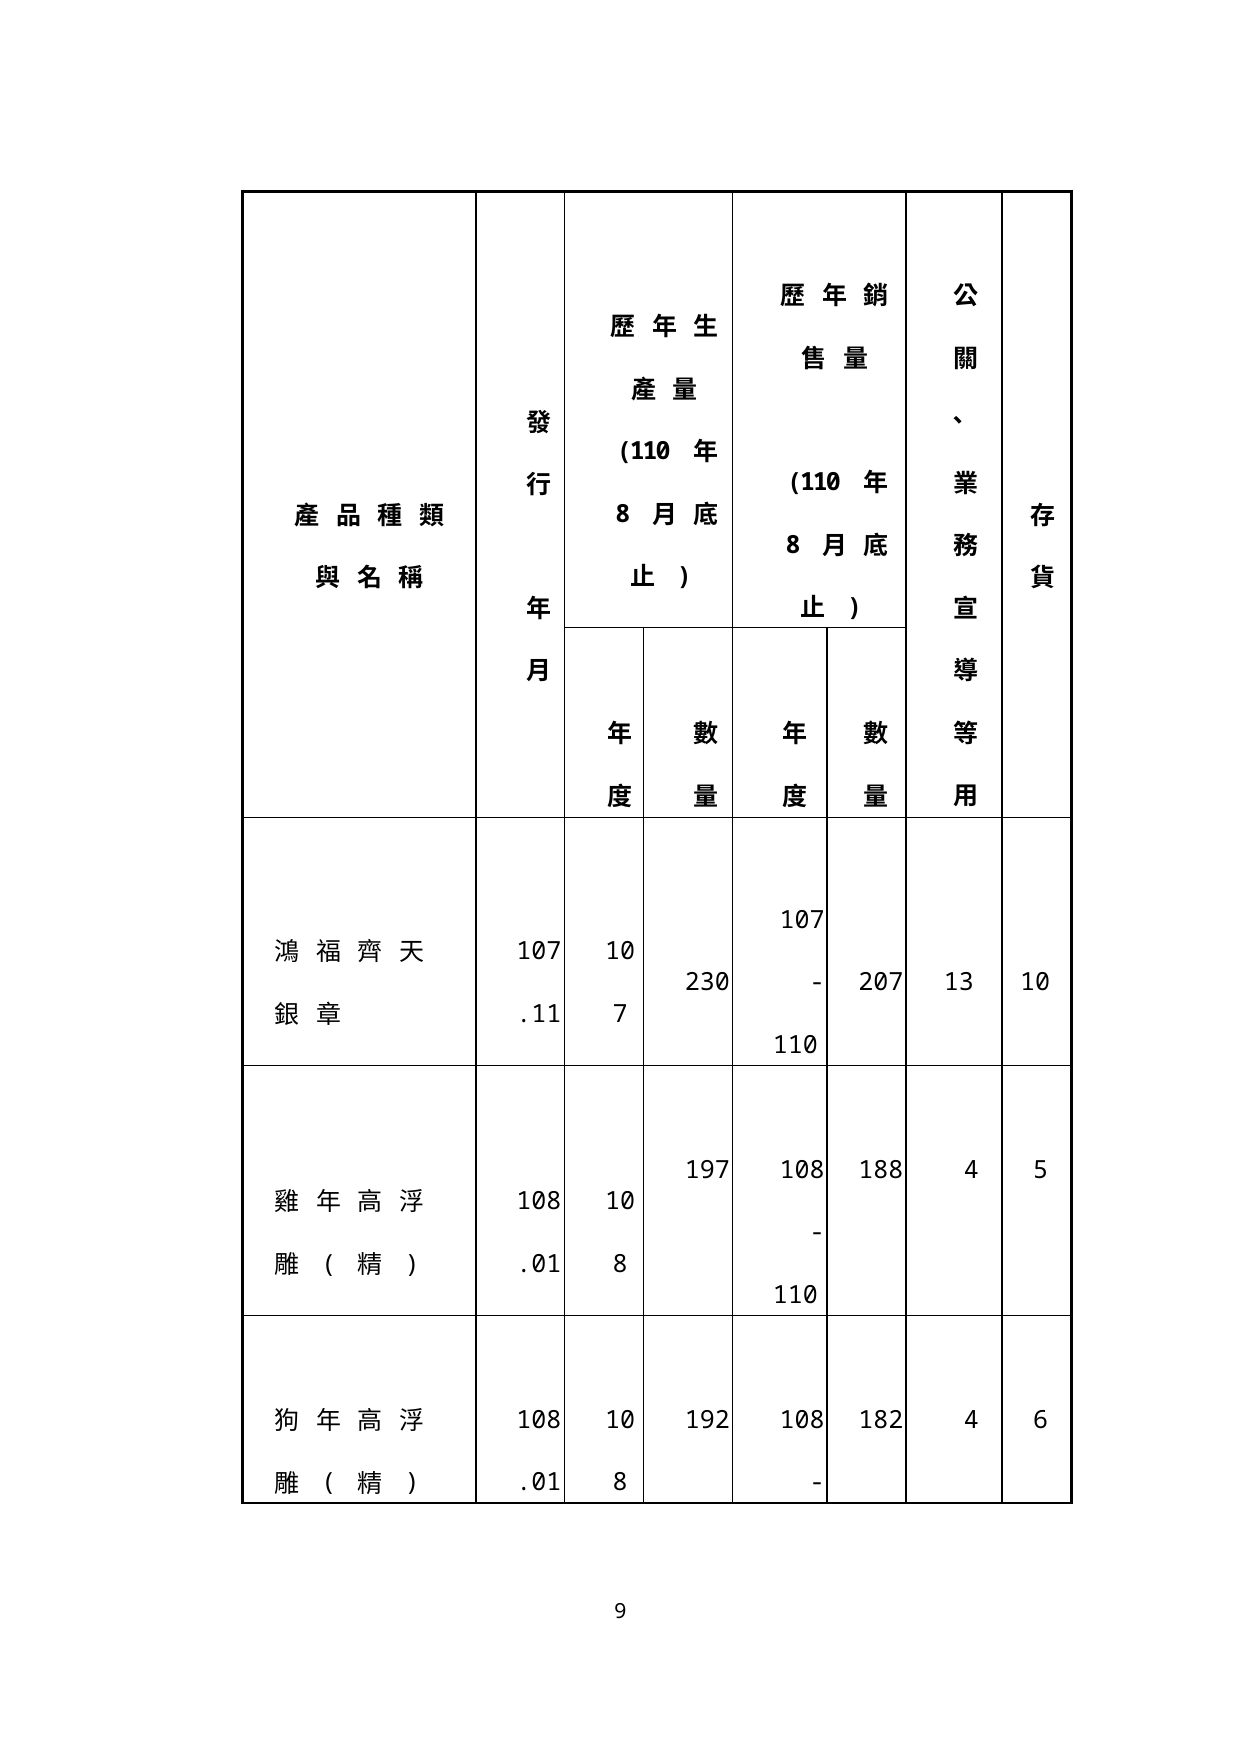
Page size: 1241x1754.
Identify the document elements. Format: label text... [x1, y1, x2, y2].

table_cell 197 [644, 1066, 732, 1314]
table_cell 207 [828, 818, 905, 1064]
table_cell 108 [565, 1066, 643, 1314]
table_cell 年度 [565, 628, 643, 816]
table_cell 4 [907, 1316, 1001, 1502]
table_cell 鴻福齊天銀章 [244, 818, 475, 1064]
table_cell 188 [828, 1066, 905, 1314]
table_cell 108- [733, 1316, 826, 1502]
table_header 歷年生產量 (110年8月底止) [565, 193, 732, 627]
table_cell 230 [644, 818, 732, 1064]
table_cell 年度 [733, 628, 826, 816]
table_header 歷年銷售量 (110年8月底止) [733, 193, 905, 627]
table_header 產品種類與名稱 [244, 193, 475, 816]
table_cell 108.01 [477, 1316, 564, 1502]
table_cell 13 [907, 818, 1001, 1064]
table_cell 107 [565, 818, 643, 1064]
table_cell 192 [644, 1316, 732, 1502]
table_cell 108-110 [733, 1066, 826, 1314]
table_cell 108 [565, 1316, 643, 1502]
table_cell 4 [907, 1066, 1001, 1314]
table_cell 6 [1003, 1316, 1070, 1502]
table_cell 107-110 [733, 818, 826, 1064]
table_cell 數量 [644, 628, 732, 816]
table_cell 5 [1003, 1066, 1070, 1314]
table_header 存貨 [1003, 193, 1070, 816]
table_cell 108.01 [477, 1066, 564, 1314]
table_cell 182 [828, 1316, 905, 1502]
table_cell 狗年高浮雕(精) [244, 1316, 475, 1502]
table_header 公關、業務宣導等用途 [907, 193, 1001, 816]
table_cell 107.11 [477, 818, 564, 1064]
table_cell 10 [1003, 818, 1070, 1064]
table_header 發行 年月 [477, 193, 564, 816]
table_cell 雞年高浮雕(精) [244, 1066, 475, 1314]
table_cell 數量 [828, 628, 905, 816]
